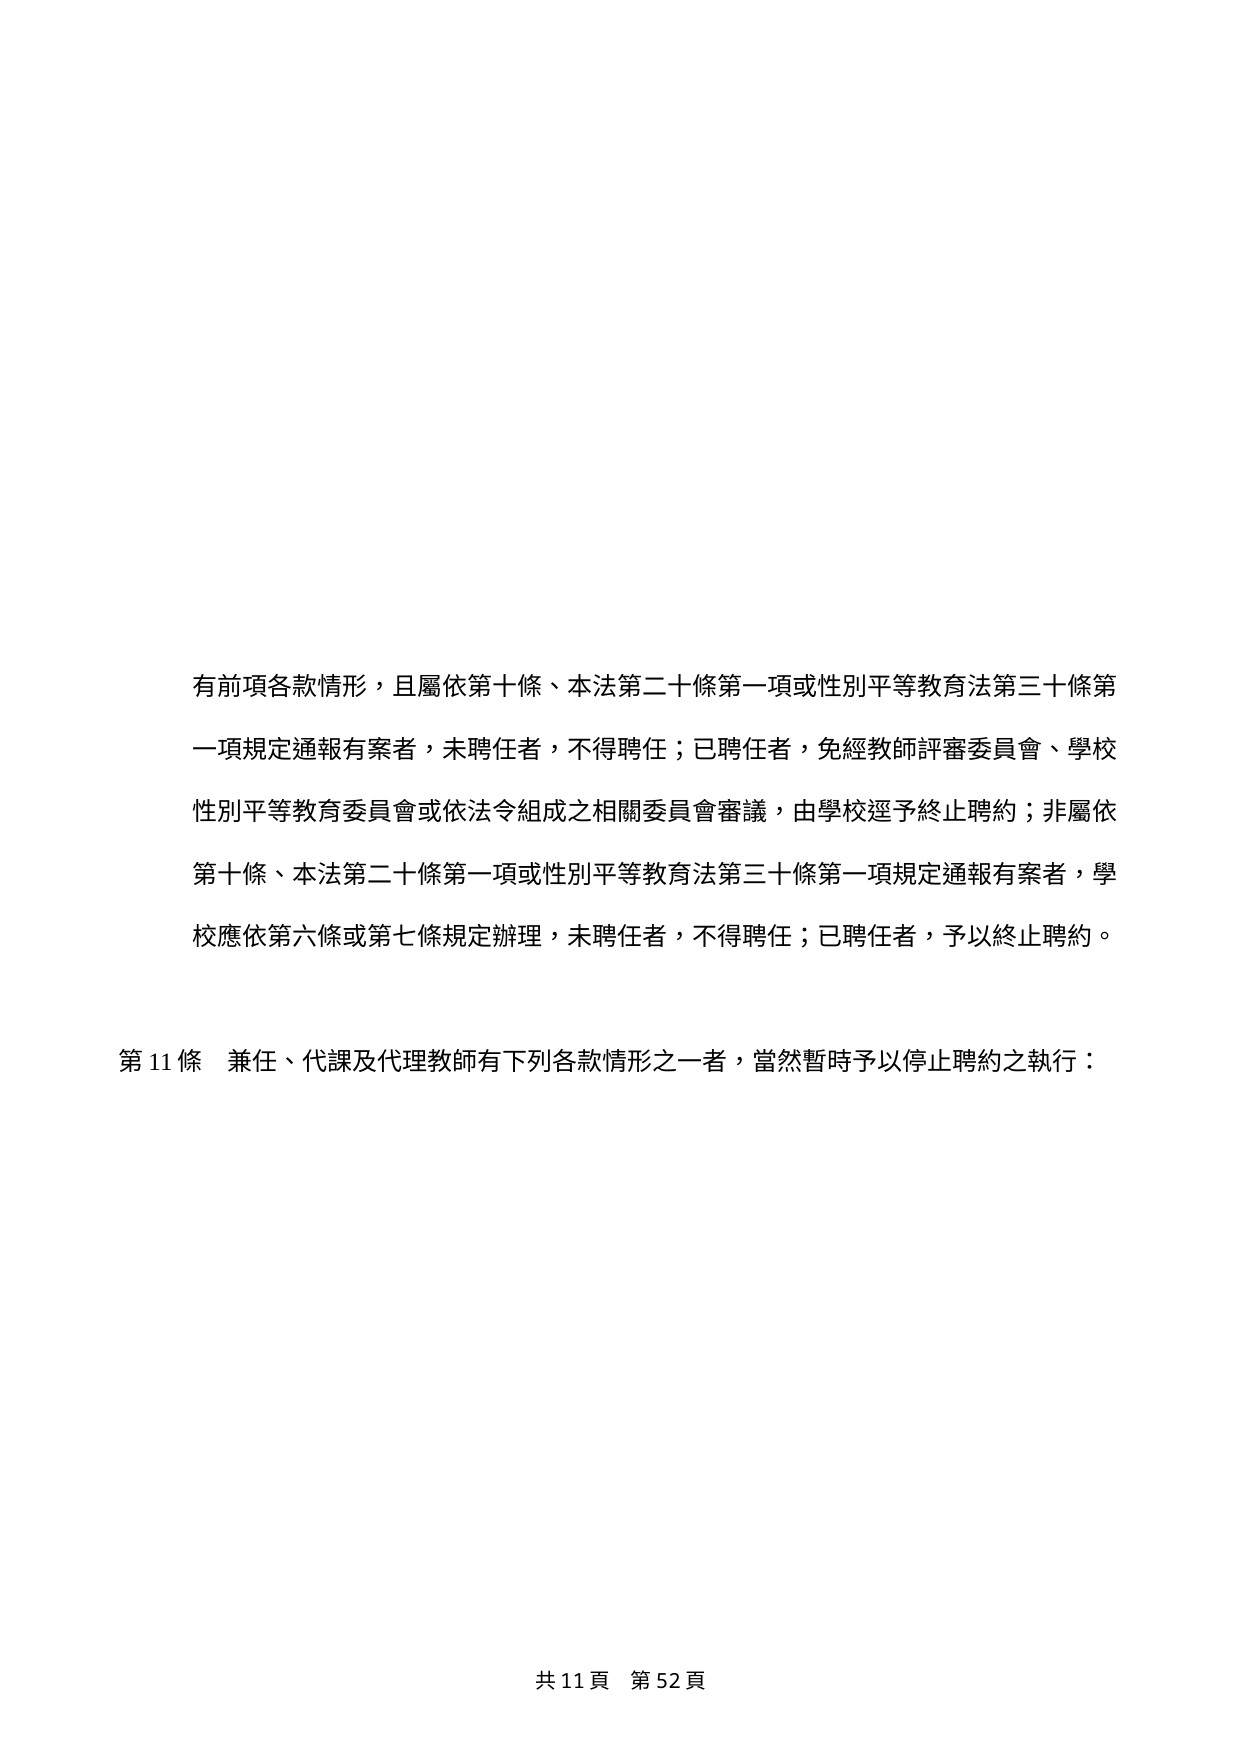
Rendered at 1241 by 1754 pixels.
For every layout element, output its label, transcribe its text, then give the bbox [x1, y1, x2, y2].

text 有前項各款情形，且屬依第十條、本法第二十條第一項或性別平等教育法第三十條第一項規定通報有案者，未聘任者，不得聘任；已聘任者，免經教師評審委員會、學校性別平等教育委員會或依法令組成之相關委員會審議，由學校逕予終止聘約；非屬依第十條、本法第二十條第一項或性別平等教育法第三十條第一項規定通報有案者，學校應依第六條或第七條規定辦理，未聘任者，不得聘任；已聘任者，予以終止聘約。 [192, 643, 1122, 956]
text 第11條 兼任、代課及代理教師有下列各款情形之一者，當然暫時予以停止聘約之執行： [118, 1018, 1122, 1081]
